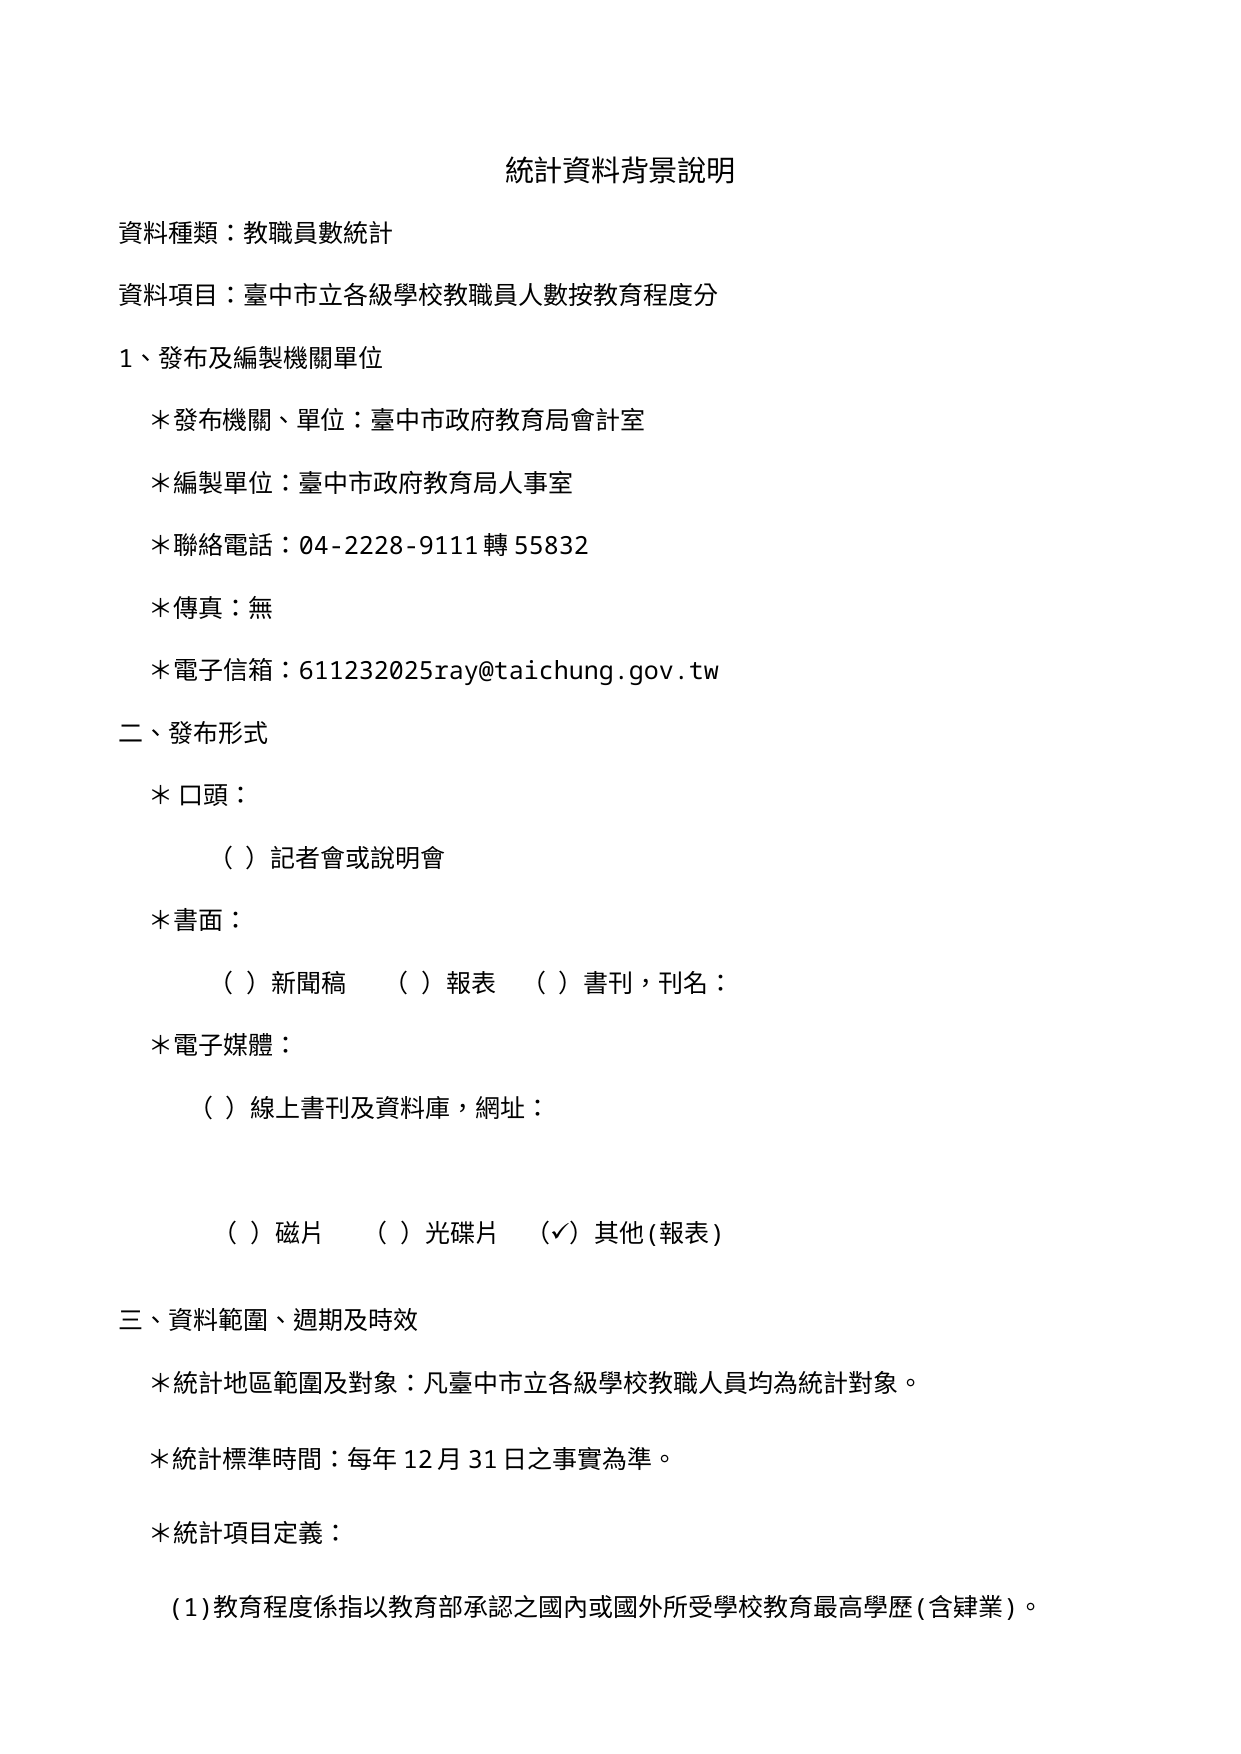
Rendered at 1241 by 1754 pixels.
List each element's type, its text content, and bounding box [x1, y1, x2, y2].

list 統計標準時間：每年12月31日之事實為準。 [148, 1439, 1122, 1476]
text 資料項目：臺中市立各級學校教職員人數按教育程度分 [118, 252, 1122, 314]
list 統計地區範圍及對象：凡臺中市立各級學校教職人員均為統計對象。 [149, 1339, 1122, 1402]
text ＊聯絡電話：04-2228-9111轉55832 [149, 502, 1122, 564]
list 發布及編製機關單位 [118, 314, 1122, 377]
text 統計資料背景說明 [118, 127, 1122, 189]
text ＊電子媒體： [149, 1002, 1122, 1064]
text ＊發布機關、單位：臺中市政府教育局會計室 [149, 377, 1122, 439]
text （ ）線上書刊及資料庫，網址： [188, 1064, 1156, 1127]
text 二、發布形式 [118, 689, 1122, 752]
text （ ）記者會或說明會 [118, 814, 1122, 877]
text （ ）磁片 （ ）光碟片 （）其他(報表) [107, 1189, 1156, 1252]
text ＊傳真：無 [149, 564, 1122, 627]
list 口頭： [149, 752, 1122, 814]
list 統計項目定義： [149, 1513, 1122, 1549]
text （ ）新聞稿 （ ）報表 （ ）書刊，刊名： [149, 939, 1122, 1002]
text 資料種類：教職員數統計 [118, 189, 1122, 252]
text 三、資料範圍、週期及時效 [118, 1277, 1122, 1339]
text ＊電子信箱：611232025ray@taichung.gov.tw [149, 627, 1122, 689]
text ＊編製單位：臺中市政府教育局人事室 [149, 439, 1122, 502]
list 教育程度係指以教育部承認之國內或國外所受學校教育最高學歷(含肄業)。 [168, 1587, 1122, 1623]
list 書面： [149, 877, 1122, 939]
